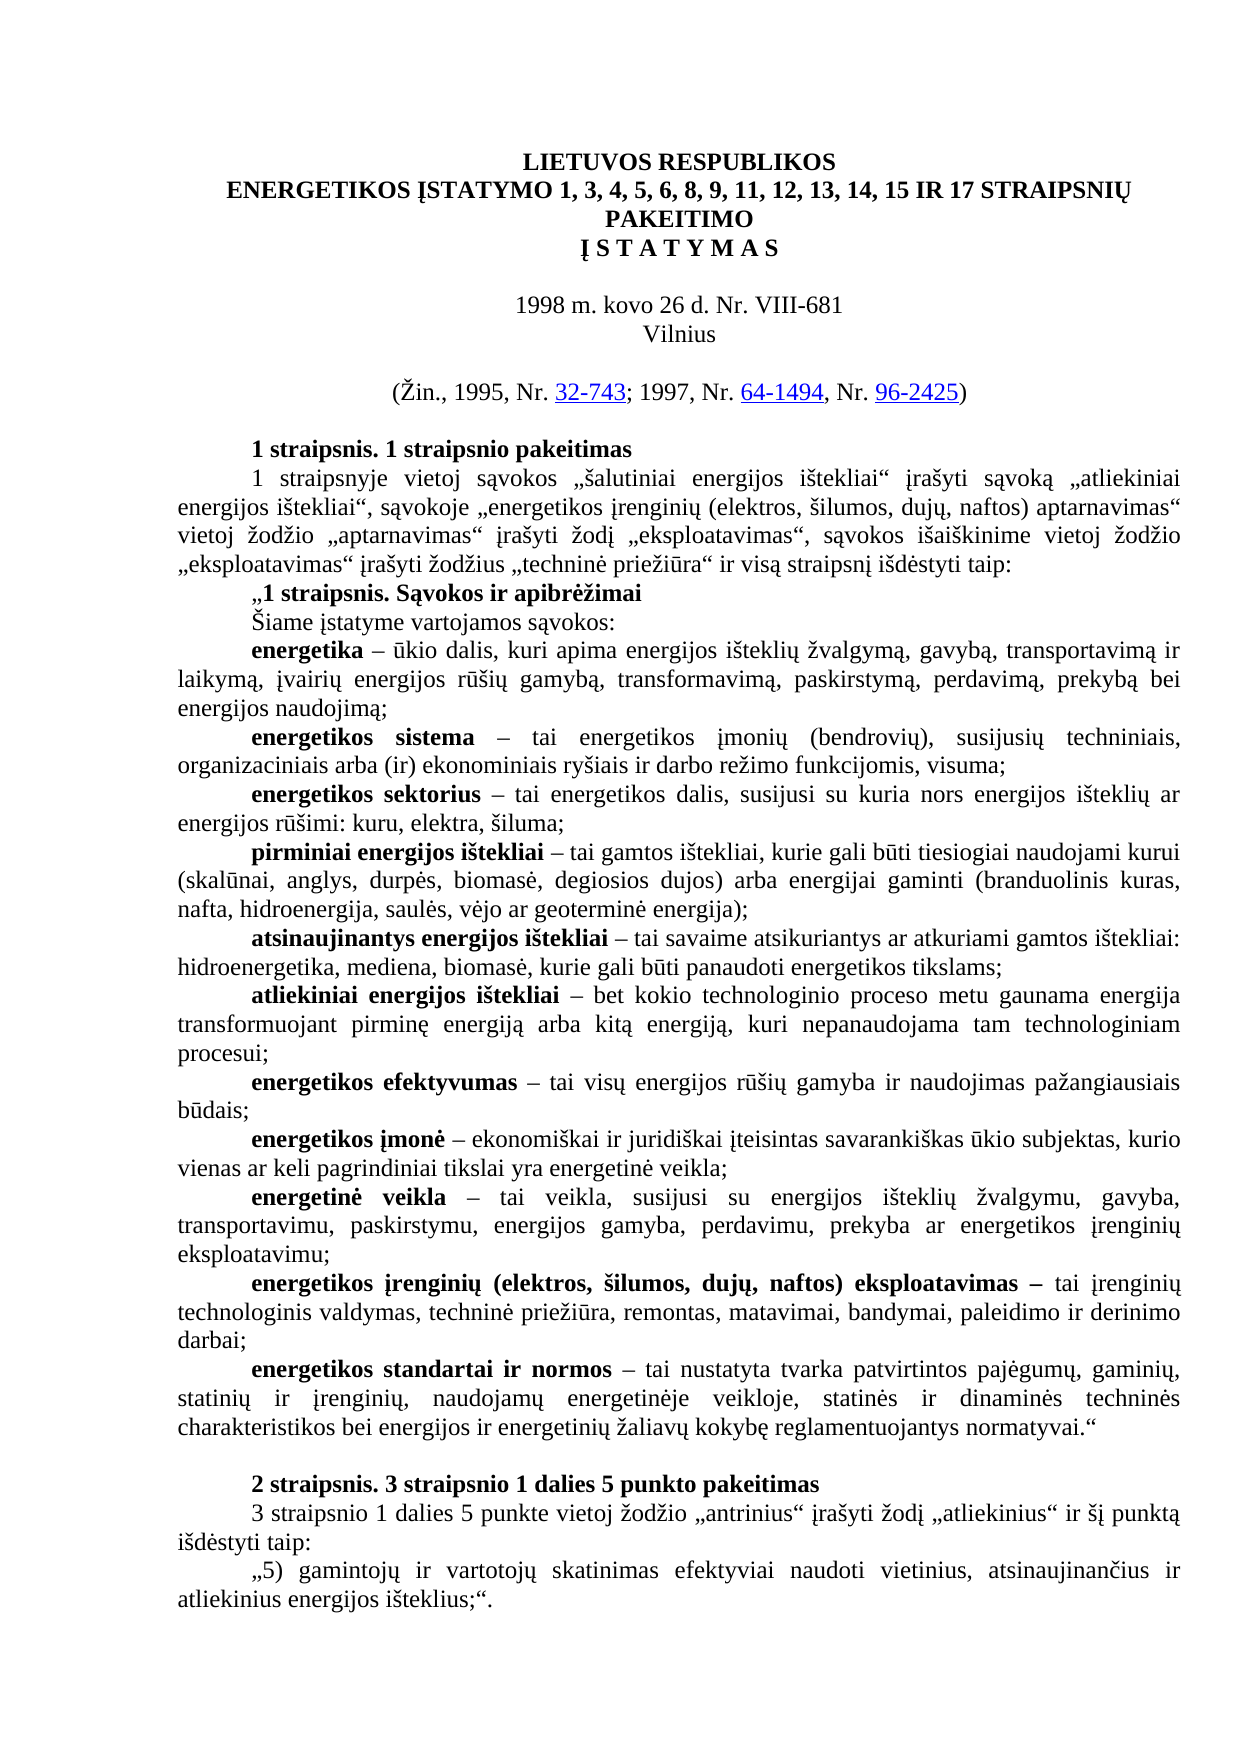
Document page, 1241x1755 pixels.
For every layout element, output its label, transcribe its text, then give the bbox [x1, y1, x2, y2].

text energetikos įrenginių (elektros, šilumos, dujų, naftos) eksploatavimas – tai įrenginių technologinis valdymas, techninė priežiūra, remontas, matavimai, bandymai, paleidimo ir derinimo darbai; [177, 1268, 1181, 1354]
text energetika – ūkio dalis, kuri apima energijos išteklių žvalgymą, gavybą, transportavimą ir laikymą, įvairių energijos rūšių gamybą, transformavimą, paskirstymą, perdavimą, prekybą bei energijos naudojimą; [177, 636, 1181, 722]
text Į S T A T Y M A S [177, 233, 1181, 262]
text Šiame įstatyme vartojamos sąvokos: [177, 607, 1181, 636]
text 1998 m. kovo 26 d. Nr. VIII-681 [177, 291, 1181, 319]
text pirminiai energijos ištekliai – tai gamtos ištekliai, kurie gali būti tiesiogiai naudojami kurui (skalūnai, anglys, durpės, biomasė, degiosios dujos) arba energijai gaminti (branduolinis kuras, nafta, hidroenergija, saulės, vėjo ar geoterminė energija); [177, 837, 1181, 923]
text energetikos sistema – tai energetikos įmonių (bendrovių), susijusių techniniais, organizaciniais arba (ir) ekonominiais ryšiais ir darbo režimo funkcijomis, visuma; [177, 722, 1181, 779]
text energetikos efektyvumas – tai visų energijos rūšių gamyba ir naudojimas pažangiausiais būdais; [177, 1067, 1181, 1124]
text 3 straipsnio 1 dalies 5 punkte vietoj žodžio „antrinius“ įrašyti žodį „atliekinius“ ir šį punktą išdėstyti taip: [177, 1498, 1181, 1556]
text ENERGETIKOS ĮSTATYMO 1, 3, 4, 5, 6, 8, 9, 11, 12, 13, 14, 15 IR 17 STRAIPSNIŲ PAKEITIMO [177, 176, 1181, 233]
text energetikos įmonė – ekonomiškai ir juridiškai įteisintas savarankiškas ūkio subjektas, kurio vienas ar keli pagrindiniai tikslai yra energetinė veikla; [177, 1124, 1181, 1182]
text 1 straipsnyje vietoj sąvokos „šalutiniai energijos ištekliai“ įrašyti sąvoką „atliekiniai energijos ištekliai“, sąvokoje „energetikos įrenginių (elektros, šilumos, dujų, naftos) aptarnavimas“ vietoj žodžio „aptarnavimas“ įrašyti žodį „eksploatavimas“, sąvokos išaiškinime vietoj žodžio „eksploatavimas“ įrašyti žodžius „techninė priežiūra“ ir visą straipsnį išdėstyti taip: [177, 463, 1181, 578]
text „5) gamintojų ir vartotojų skatinimas efektyviai naudoti vietinius, atsinaujinančius ir atliekinius energijos išteklius;“. [177, 1556, 1181, 1613]
text LIETUVOS RESPUBLIKOS [177, 147, 1181, 176]
text atsinaujinantys energijos ištekliai – tai savaime atsikuriantys ar atkuriami gamtos ištekliai: hidroenergetika, mediena, biomasė, kurie gali būti panaudoti energetikos tikslams; [177, 923, 1181, 981]
text 1 straipsnis. 1 straipsnio pakeitimas [177, 434, 1181, 463]
text energetikos standartai ir normos – tai nustatyta tvarka patvirtintos pajėgumų, gaminių, statinių ir įrenginių, naudojamų energetinėje veikloje, statinės ir dinaminės techninės charakteristikos bei energijos ir energetinių žaliavų kokybę reglamentuojantys normatyvai.“ [177, 1354, 1181, 1441]
text „1 straipsnis. Sąvokos ir apibrėžimai [177, 578, 1181, 607]
text Vilnius [177, 319, 1181, 348]
text energetinė veikla – tai veikla, susijusi su energijos išteklių žvalgymu, gavyba, transportavimu, paskirstymu, energijos gamyba, perdavimu, prekyba ar energetikos įrenginių eksploatavimu; [177, 1182, 1181, 1268]
text (Žin., 1995, Nr. 32-743; 1997, Nr. 64-1494, Nr. 96-2425) [177, 377, 1181, 406]
text energetikos sektorius – tai energetikos dalis, susijusi su kuria nors energijos išteklių ar energijos rūšimi: kuru, elektra, šiluma; [177, 779, 1181, 837]
text atliekiniai energijos ištekliai – bet kokio technologinio proceso metu gaunama energija transformuojant pirminę energiją arba kitą energiją, kuri nepanaudojama tam technologiniam procesui; [177, 981, 1181, 1067]
text 2 straipsnis. 3 straipsnio 1 dalies 5 punkto pakeitimas [177, 1469, 1181, 1498]
